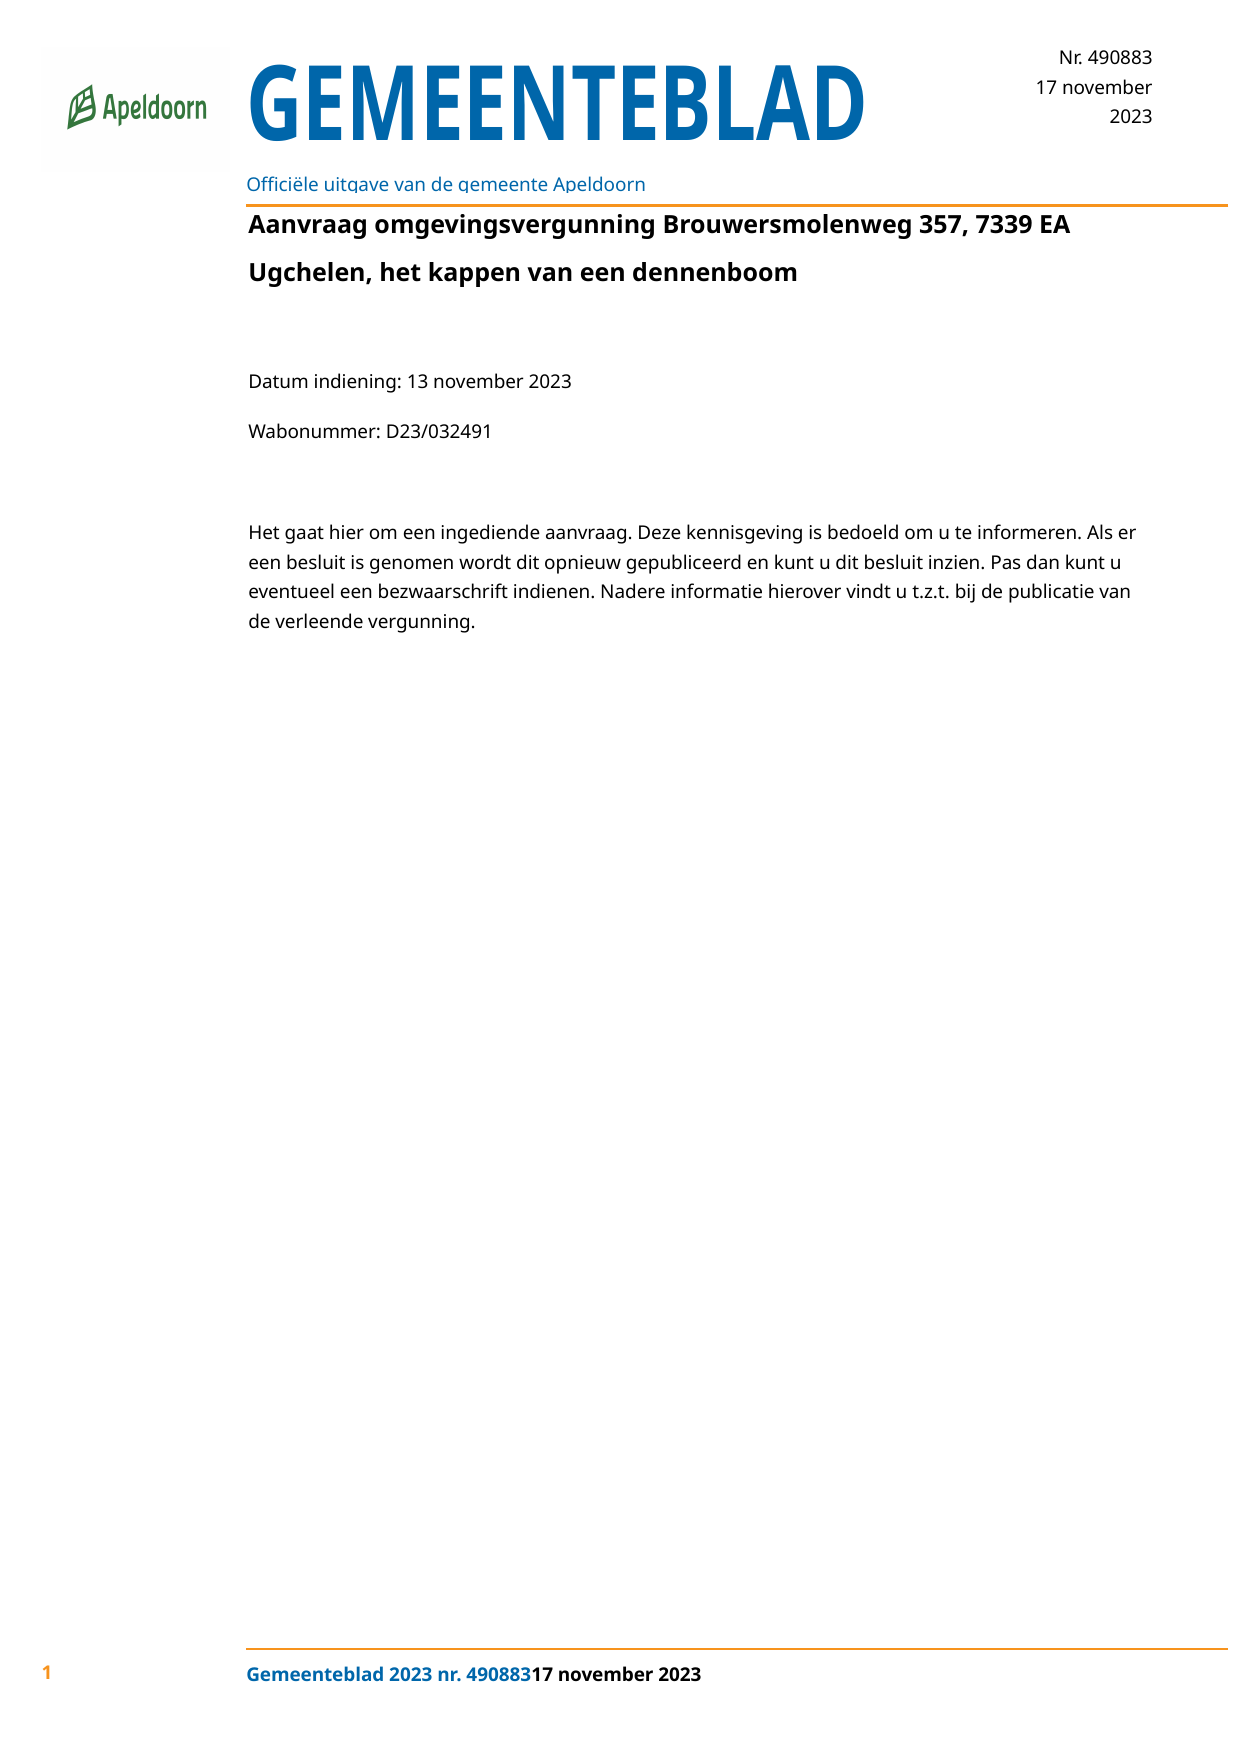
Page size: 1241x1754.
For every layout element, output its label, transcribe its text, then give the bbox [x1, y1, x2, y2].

text Aanvraag omgevingsvergunning Brouwersmolenweg 357, 7339 EA Ugchelen, het kappen van een dennenboom [248, 207, 1152, 288]
text Wabonummer: D23/032491 [248, 419, 1152, 444]
text Datum indiening: 13 november 2023 [248, 368, 1152, 394]
picture [41, 47, 231, 172]
text Het gaat hier om een ingediende aanvraag. Deze kennisgeving is bedoeld om u te informeren. Als er een besluit is genomen wordt dit opnieuw gepubliceerd en kunt u dit besluit inzien. Pas dan kunt u eventueel een bezwaarschrift indienen. Nadere informatie hierover vindt u t.z.t. bij de publicatie van de verleende vergunning. [248, 519, 1152, 634]
